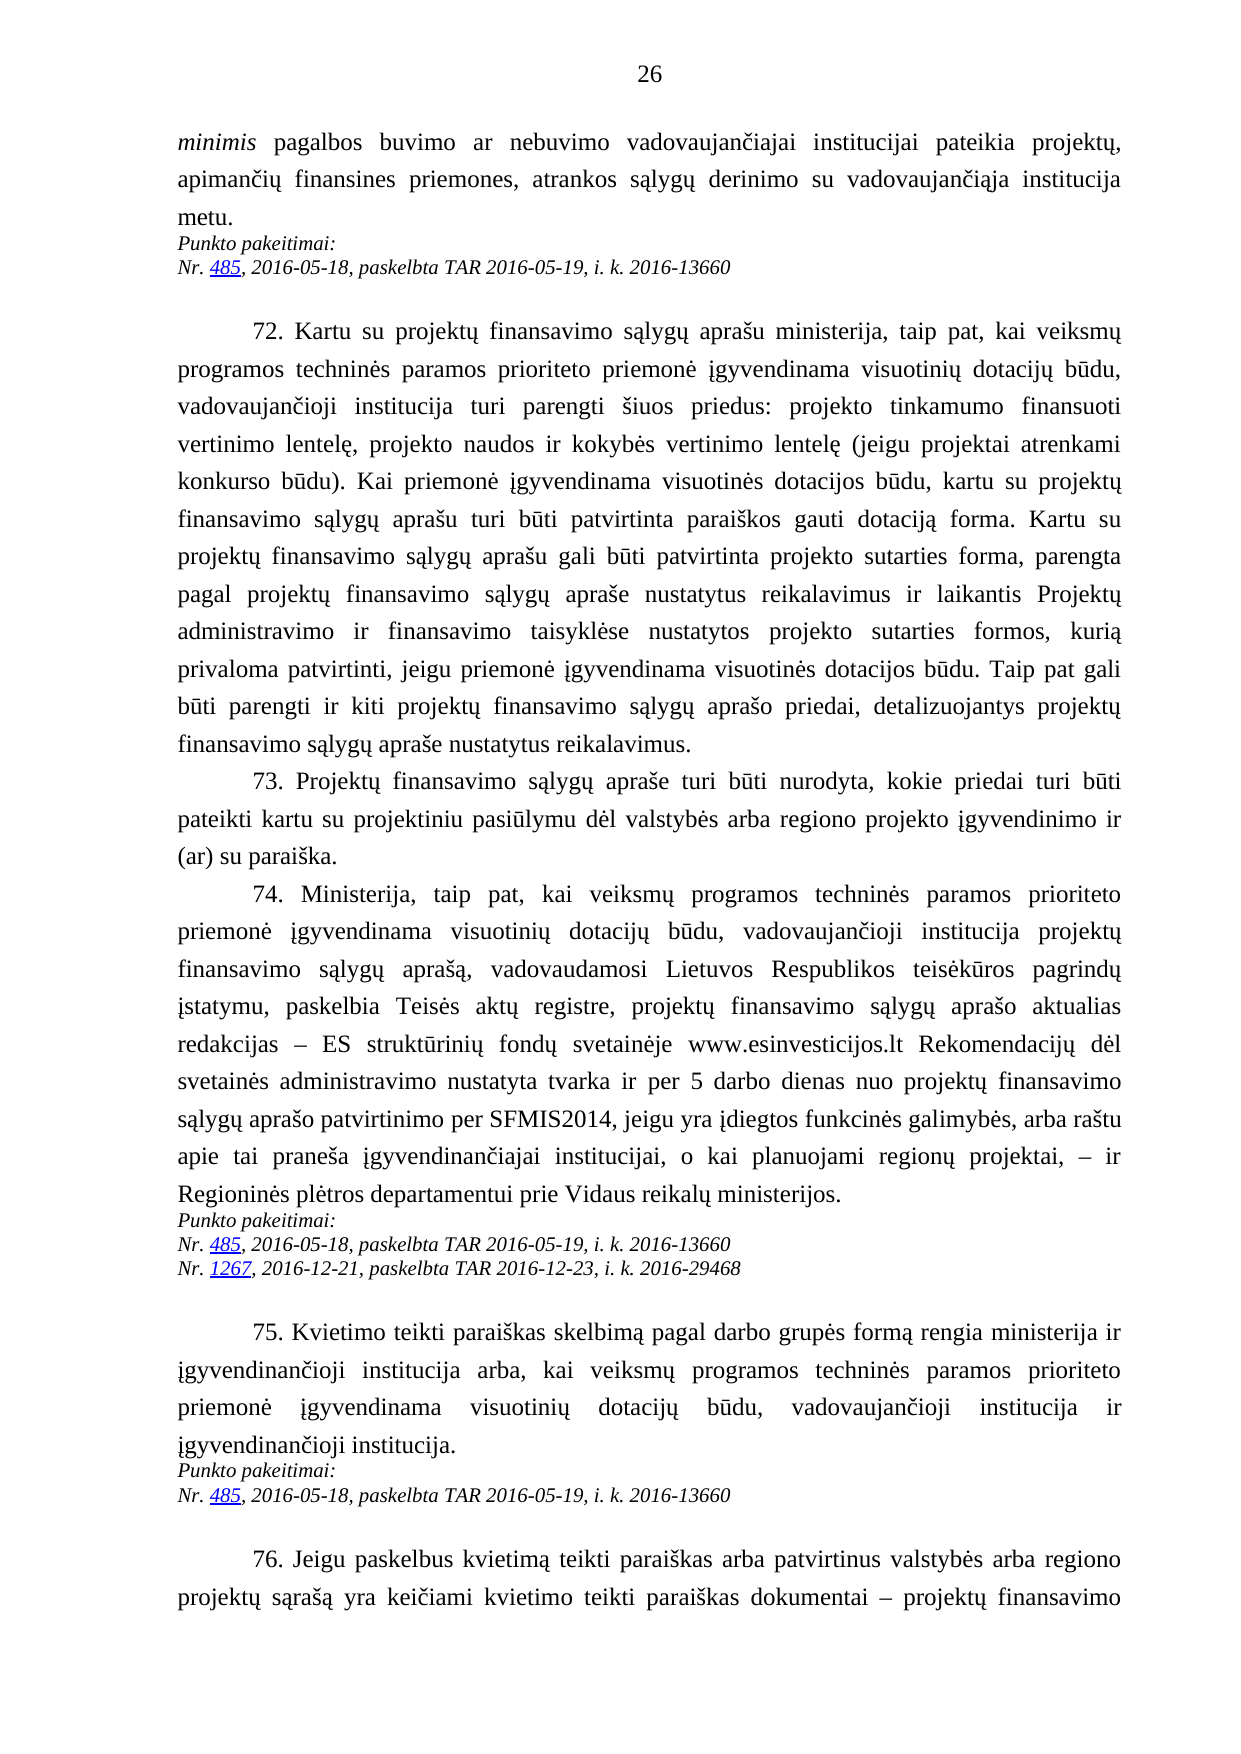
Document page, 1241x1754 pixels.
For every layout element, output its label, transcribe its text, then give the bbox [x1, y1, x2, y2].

text 74. Ministerija, taip pat, kai veiksmų programos techninės paramos prioriteto priemonė įgyvendinama visuotinių dotacijų būdu, vadovaujančioji institucija projektų finansavimo sąlygų aprašą, vadovaudamosi Lietuvos Respublikos teisėkūros pagrindų įstatymu, paskelbia Teisės aktų registre, projektų finansavimo sąlygų aprašo aktualias redakcijas – ES struktūrinių fondų svetainėje www.esinvesticijos.lt Rekomendacijų dėl svetainės administravimo nustatyta tvarka ir per 5 darbo dienas nuo projektų finansavimo sąlygų aprašo patvirtinimo per SFMIS2014, jeigu yra įdiegtos funkcinės galimybės, arba raštu apie tai praneša įgyvendinančiajai institucijai, o kai planuojami regionų projektai, – ir Regioninės plėtros departamentui prie Vidaus reikalų ministerijos. [177, 870, 1122, 1207]
text Nr. 485, 2016-05-18, paskelbta TAR 2016-05-19, i. k. 2016-13660 [177, 1232, 1122, 1256]
text Punkto pakeitimai: [177, 231, 1122, 255]
text Nr. 485, 2016-05-18, paskelbta TAR 2016-05-19, i. k. 2016-13660 [177, 1482, 1122, 1507]
text 75. Kvietimo teikti paraiškas skelbimą pagal darbo grupės formą rengia ministerija ir įgyvendinančioji institucija arba, kai veiksmų programos techninės paramos prioriteto priemonė įgyvendinama visuotinių dotacijų būdu, vadovaujančioji institucija ir įgyvendinančioji institucija. [177, 1308, 1122, 1458]
text 76. Jeigu paskelbus kvietimą teikti paraiškas arba patvirtinus valstybės arba regiono projektų sąrašą yra keičiami kvietimo teikti paraiškas dokumentai – projektų finansavimo [177, 1535, 1122, 1610]
text 73. Projektų finansavimo sąlygų apraše turi būti nurodyta, kokie priedai turi būti pateikti kartu su projektiniu pasiūlymu dėl valstybės arba regiono projekto įgyvendinimo ir (ar) su paraiška. [177, 757, 1122, 870]
text Nr. 485, 2016-05-18, paskelbta TAR 2016-05-19, i. k. 2016-13660 [177, 255, 1122, 279]
text Punkto pakeitimai: [177, 1458, 1122, 1482]
text 72. Kartu su projektų finansavimo sąlygų aprašu ministerija, taip pat, kai veiksmų programos techninės paramos prioriteto priemonė įgyvendinama visuotinių dotacijų būdu, vadovaujančioji institucija turi parengti šiuos priedus: projekto tinkamumo finansuoti vertinimo lentelę, projekto naudos ir kokybės vertinimo lentelę (jeigu projektai atrenkami konkurso būdu). Kai priemonė įgyvendinama visuotinės dotacijos būdu, kartu su projektų finansavimo sąlygų aprašu turi būti patvirtinta paraiškos gauti dotaciją forma. Kartu su projektų finansavimo sąlygų aprašu gali būti patvirtinta projekto sutarties forma, parengta pagal projektų finansavimo sąlygų apraše nustatytus reikalavimus ir laikantis Projektų administravimo ir finansavimo taisyklėse nustatytos projekto sutarties formos, kurią privaloma patvirtinti, jeigu priemonė įgyvendinama visuotinės dotacijos būdu. Taip pat gali būti parengti ir kiti projektų finansavimo sąlygų aprašo priedai, detalizuojantys projektų finansavimo sąlygų apraše nustatytus reikalavimus. [177, 307, 1122, 757]
text minimis pagalbos buvimo ar nebuvimo vadovaujančiajai institucijai pateikia projektų, apimančių finansines priemones, atrankos sąlygų derinimo su vadovaujančiąja institucija metu. [177, 118, 1122, 231]
text Punkto pakeitimai: [177, 1207, 1122, 1232]
text Nr. 1267, 2016-12-21, paskelbta TAR 2016-12-23, i. k. 2016-29468 [177, 1256, 1122, 1280]
